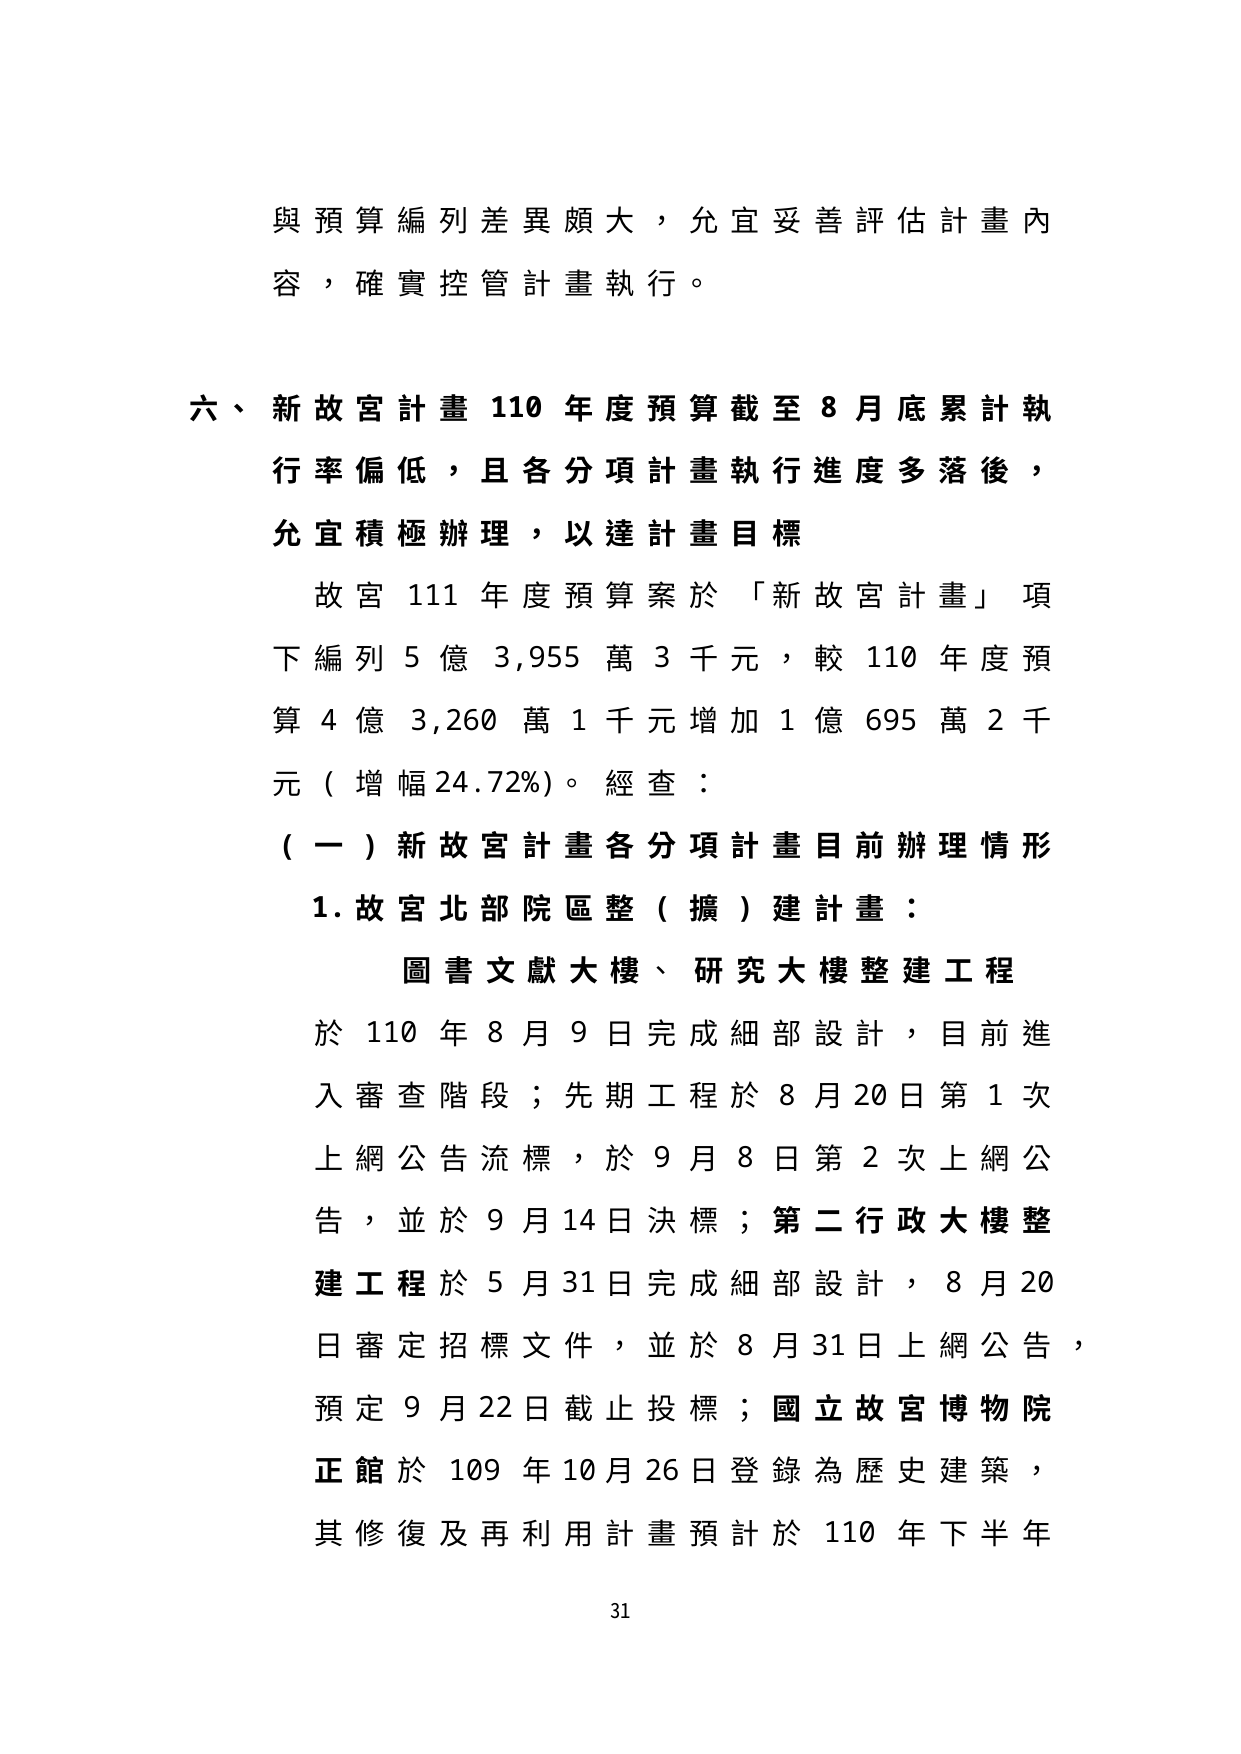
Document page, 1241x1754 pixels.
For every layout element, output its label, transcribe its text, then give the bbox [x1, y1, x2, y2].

text 六、新故宮計畫110年度預算截至8月底累計執行率偏低，且各分項計畫執行進度多落後，允宜積極辦理，以達計畫目標 [183, 365, 1058, 552]
text 1.故宮北部院區整(擴)建計畫： [271, 865, 1058, 927]
text 與預算編列差異頗大，允宜妥善評估計畫內容，確實控管計畫執行。 [242, 177, 1058, 302]
text (一)新故宮計畫各分項計畫目前辦理情形 [242, 802, 1058, 865]
text 故宮111年度預算案於「新故宮計畫」項下編列5億3,955萬3千元，較110年度預算4億3,260萬1千元增加1億695萬2千元(增幅24.72%)。經查： [242, 552, 1072, 802]
text 圖書文獻大樓、研究大樓整建工程於110年8月9日完成細部設計，目前進入審查階段；先期工程於8月20日第1次上網公告流標，於9月8日第2次上網公告，並於9月14日決標；第二行政大樓整建工程於5月31日完成細部設計，8月20日審定招標文件，並於8月31日上網公告，預定9月22日截止投標；國立故宮博物院正館於109年10月26日登錄為歷史建築，其修復及再利用計畫預計於110年下半年提報臺北市政府文化局辦理審查；新行政大樓及圖書館新建工程於110年3月22日完成基本設計，8月5日都市設計審議通過，細部設計修正中。 [301, 927, 1058, 1552]
